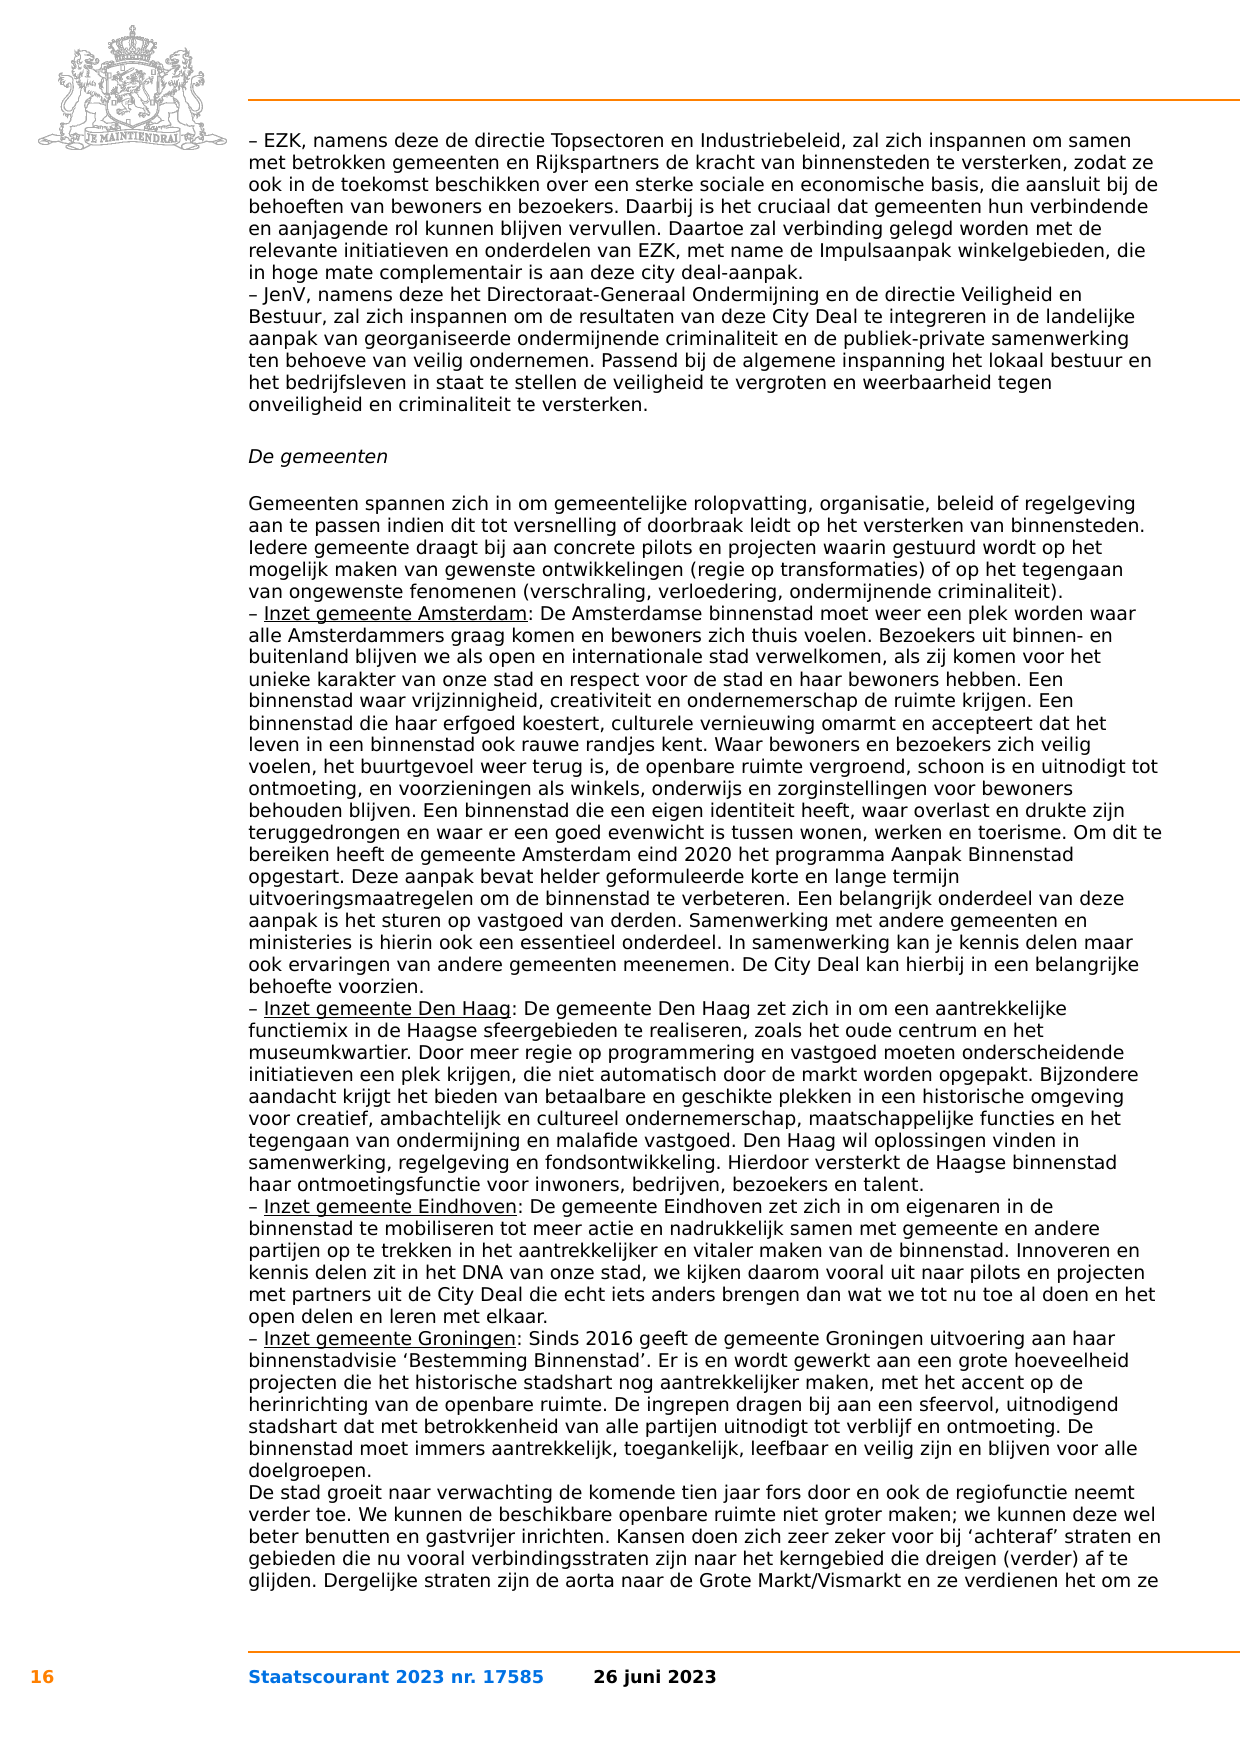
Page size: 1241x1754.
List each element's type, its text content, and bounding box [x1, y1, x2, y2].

text – Inzet gemeente Den Haag: De gemeente Den Haag zet zich in om een aantrekkelijke functiemix in de Haagse sfeergebieden te realiseren, zoals het oude centrum en het museumkwartier. Door meer regie op programmering en vastgoed moeten onderscheidende initiatieven een plek krijgen, die niet automatisch door de markt worden opgepakt. Bijzondere aandacht krijgt het bieden van betaalbare en geschikte plekken in een historische omgeving voor creatief, ambachtelijk en cultureel ondernemerschap, maatschappelijke functies en het tegengaan van ondermijning en malafide vastgoed. Den Haag wil oplossingen vinden in samenwerking, regelgeving en fondsontwikkeling. Hierdoor versterkt de Haagse binnenstad haar ontmoetingsfunctie voor inwoners, bedrijven, bezoekers en talent. [248, 998, 1163, 1196]
text – Inzet gemeente Eindhoven: De gemeente Eindhoven zet zich in om eigenaren in de binnenstad te mobiliseren tot meer actie en nadrukkelijk samen met gemeente en andere partijen op te trekken in het aantrekkelijker en vitaler maken van de binnenstad. Innoveren en kennis delen zit in het DNA van onze stad, we kijken daarom vooral uit naar pilots en projecten met partners uit de City Deal die echt iets anders brengen dan wat we tot nu toe al doen en het open delen en leren met elkaar. [248, 1196, 1163, 1328]
subtitle De gemeenten [248, 446, 1163, 468]
text – Inzet gemeente Groningen: Sinds 2016 geeft de gemeente Groningen uitvoering aan haar binnenstadvisie ‘Bestemming Binnenstad’. Er is en wordt gewerkt aan een grote hoeveelheid projecten die het historische stadshart nog aantrekkelijker maken, met het accent op de herinrichting van de openbare ruimte. De ingrepen dragen bij aan een sfeervol, uitnodigend stadshart dat met betrokkenheid van alle partijen uitnodigt tot verblijf en ontmoeting. De binnenstad moet immers aantrekkelijk, toegankelijk, leefbaar en veilig zijn en blijven voor alle doelgroepen. [248, 1328, 1163, 1482]
text De stad groeit naar verwachting de komende tien jaar fors door en ook de regiofunctie neemt verder toe. We kunnen de beschikbare openbare ruimte niet groter maken; we kunnen deze wel beter benutten en gastvrijer inrichten. Kansen doen zich zeer zeker voor bij ‘achteraf’ straten en gebieden die nu vooral verbindingsstraten zijn naar het kerngebied die dreigen (verder) af te glijden. Dergelijke straten zijn de aorta naar de Grote Markt/Vismarkt en ze verdienen het om ze [248, 1482, 1163, 1592]
text Gemeenten spannen zich in om gemeentelijke rolopvatting, organisatie, beleid of regelgeving aan te passen indien dit tot versnelling of doorbraak leidt op het versterken van binnensteden. Iedere gemeente draagt bij aan concrete pilots en projecten waarin gestuurd wordt op het mogelijk maken van gewenste ontwikkelingen (regie op transformaties) of op het tegengaan van ongewenste fenomenen (verschraling, verloedering, ondermijnende criminaliteit). [248, 493, 1163, 602]
text – EZK, namens deze de directie Topsectoren en Industriebeleid, zal zich inspannen om samen met betrokken gemeenten en Rijkspartners de kracht van binnensteden te versterken, zodat ze ook in de toekomst beschikken over een sterke sociale en economische basis, die aansluit bij de behoeften van bewoners en bezoekers. Daarbij is het cruciaal dat gemeenten hun verbindende en aanjagende rol kunnen blijven vervullen. Daartoe zal verbinding gelegd worden met de relevante initiatieven en onderdelen van EZK, met name de Impulsaanpak winkelgebieden, die in hoge mate complementair is aan deze city deal-aanpak. [248, 130, 1163, 284]
picture [38, 25, 227, 150]
text – Inzet gemeente Amsterdam: De Amsterdamse binnenstad moet weer een plek worden waar alle Amsterdammers graag komen en bewoners zich thuis voelen. Bezoekers uit binnen- en buitenland blijven we als open en internationale stad verwelkomen, als zij komen voor het unieke karakter van onze stad en respect voor de stad en haar bewoners hebben. Een binnenstad waar vrijzinnigheid, creativiteit en ondernemerschap de ruimte krijgen. Een binnenstad die haar erfgoed koestert, culturele vernieuwing omarmt en accepteert dat het leven in een binnenstad ook rauwe randjes kent. Waar bewoners en bezoekers zich veilig voelen, het buurtgevoel weer terug is, de openbare ruimte vergroend, schoon is en uitnodigt tot ontmoeting, en voorzieningen als winkels, onderwijs en zorginstellingen voor bewoners behouden blijven. Een binnenstad die een eigen identiteit heeft, waar overlast en drukte zijn teruggedrongen en waar er een goed evenwicht is tussen wonen, werken en toerisme. Om dit te bereiken heeft de gemeente Amsterdam eind 2020 het programma Aanpak Binnenstad opgestart. Deze aanpak bevat helder geformuleerde korte en lange termijn uitvoeringsmaatregelen om de binnenstad te verbeteren. Een belangrijk onderdeel van deze aanpak is het sturen op vastgoed van derden. Samenwerking met andere gemeenten en ministeries is hierin ook een essentieel onderdeel. In samenwerking kan je kennis delen maar ook ervaringen van andere gemeenten meenemen. De City Deal kan hierbij in een belangrijke behoefte voorzien. [248, 602, 1163, 998]
text – JenV, namens deze het Directoraat-Generaal Ondermijning en de directie Veiligheid en Bestuur, zal zich inspannen om de resultaten van deze City Deal te integreren in de landelijke aanpak van georganiseerde ondermijnende criminaliteit en de publiek-private samenwerking ten behoeve van veilig ondernemen. Passend bij de algemene inspanning het lokaal bestuur en het bedrijfsleven in staat te stellen de veiligheid te vergroten en weerbaarheid tegen onveiligheid en criminaliteit te versterken. [248, 284, 1163, 416]
